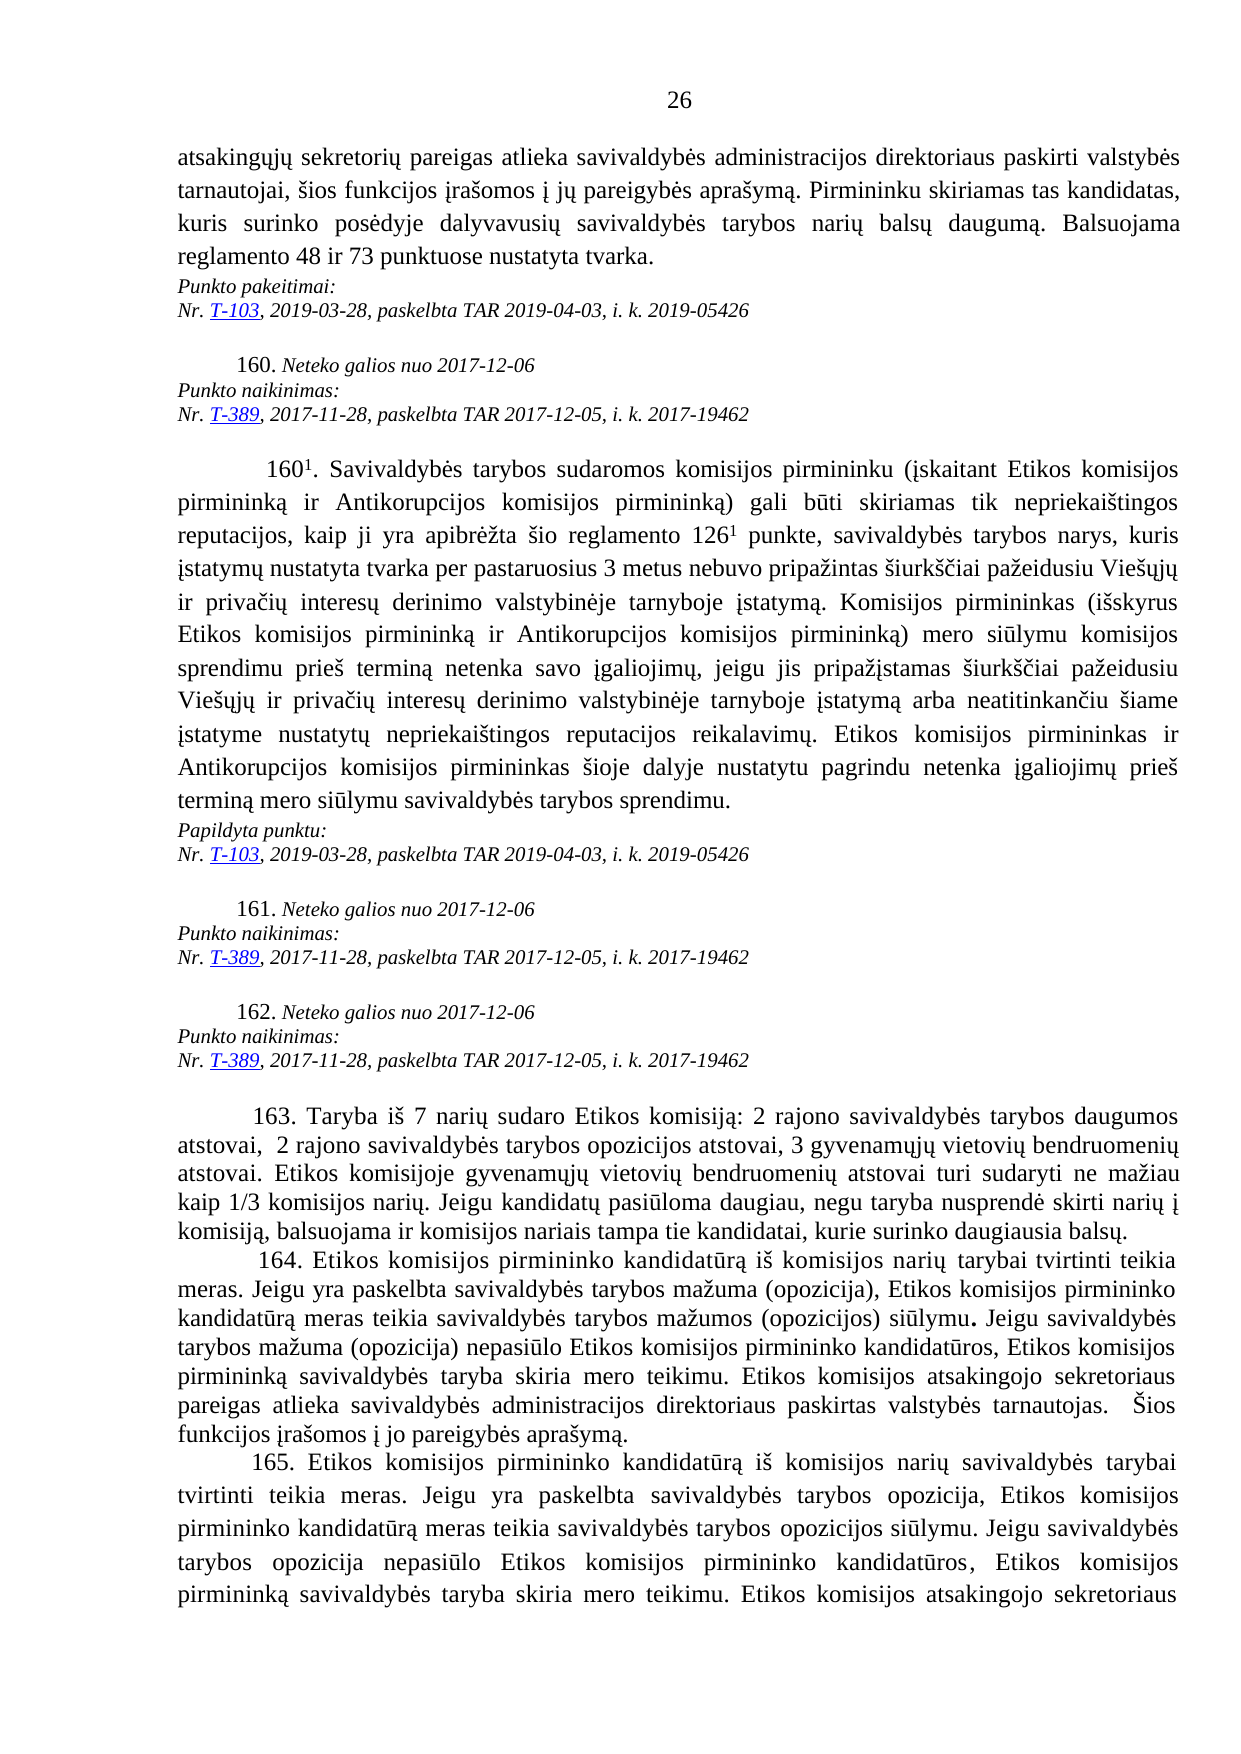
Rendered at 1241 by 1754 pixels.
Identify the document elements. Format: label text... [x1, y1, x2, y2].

text Punkto pakeitimai: [177, 274, 1181, 298]
text 162. Neteko galios nuo 2017-12-06 [177, 998, 1181, 1024]
text 161. Neteko galios nuo 2017-12-06 [177, 894, 1181, 921]
text 160. Neteko galios nuo 2017-12-06 [177, 351, 1181, 378]
text atsakingųjų sekretorių pareigas atlieka savivaldybės administracijos direktoriaus paskirti valstybės tarnautojai, šios funkcijos įrašomos į jų pareigybės aprašymą. Pirmininku skiriamas tas kandidatas, kuris surinko posėdyje dalyvavusių savivaldybės tarybos narių balsų daugumą. Balsuojama reglamento 48 ir 73 punktuose nustatyta tvarka. [177, 142, 1181, 270]
text Punkto naikinimas: [177, 378, 1181, 402]
text Papildyta punktu: [177, 818, 1181, 842]
text 163. Taryba iš 7 narių sudaro Etikos komisiją: 2 rajono savivaldybės tarybos daugumos atstovai, 2 rajono savivaldybės tarybos opozicijos atstovai, 3 gyvenamųjų vietovių bendruomenių atstovai. Etikos komisijoje gyvenamųjų vietovių bendruomenių atstovai turi sudaryti ne mažiau kaip 1/3 komisijos narių. Jeigu kandidatų pasiūloma daugiau, negu taryba nusprendė skirti narių į komisiją, balsuojama ir komisijos nariais tampa tie kandidatai, kurie surinko daugiausia balsų. [177, 1101, 1181, 1245]
text 164. Etikos komisijos pirmininko kandidatūrą iš komisijos narių tarybai tvirtinti teikia meras. Jeigu yra paskelbta savivaldybės tarybos mažuma (opozicija), Etikos komisijos pirmininko kandidatūrą meras teikia savivaldybės tarybos mažumos (opozicijos) siūlymu. Jeigu savivaldybės tarybos mažuma (opozicija) nepasiūlo Etikos komisijos pirmininko kandidatūros, Etikos komisijos pirmininką savivaldybės taryba skiria mero teikimu. Etikos komisijos atsakingojo sekretoriaus pareigas atlieka savivaldybės administracijos direktoriaus paskirtas valstybės tarnautojas. Šios funkcijos įrašomos į jo pareigybės aprašymą. [177, 1245, 1176, 1447]
text Nr. T-389, 2017-11-28, paskelbta TAR 2017-12-05, i. k. 2017-19462 [177, 402, 1181, 426]
text Nr. T-389, 2017-11-28, paskelbta TAR 2017-12-05, i. k. 2017-19462 [177, 1048, 1181, 1072]
text Punkto naikinimas: [177, 921, 1181, 945]
text 1601. Savivaldybės tarybos sudaromos komisijos pirmininku (įskaitant Etikos komisijos pirmininką ir Antikorupcijos komisijos pirmininką) gali būti skiriamas tik nepriekaištingos reputacijos, kaip ji yra apibrėžta šio reglamento 1261 punkte, savivaldybės tarybos narys, kuris įstatymų nustatyta tvarka per pastaruosius 3 metus nebuvo pripažintas šiurkščiai pažeidusiu Viešųjų ir privačių interesų derinimo valstybinėje tarnyboje įstatymą. Komisijos pirmininkas (išskyrus Etikos komisijos pirmininką ir Antikorupcijos komisijos pirmininką) mero siūlymu komisijos sprendimu prieš terminą netenka savo įgaliojimų, jeigu jis pripažįstamas šiurkščiai pažeidusiu Viešųjų ir privačių interesų derinimo valstybinėje tarnyboje įstatymą arba neatitinkančiu šiame įstatyme nustatytų nepriekaištingos reputacijos reikalavimų. Etikos komisijos pirmininkas ir Antikorupcijos komisijos pirmininkas šioje dalyje nustatytu pagrindu netenka įgaliojimų prieš terminą mero siūlymu savivaldybės tarybos sprendimu. [177, 454, 1179, 813]
text Nr. T-103, 2019-03-28, paskelbta TAR 2019-04-03, i. k. 2019-05426 [177, 842, 1181, 866]
text Nr. T-389, 2017-11-28, paskelbta TAR 2017-12-05, i. k. 2017-19462 [177, 945, 1181, 969]
text Nr. T-103, 2019-03-28, paskelbta TAR 2019-04-03, i. k. 2019-05426 [177, 298, 1181, 322]
text 165. Etikos komisijos pirmininko kandidatūrą iš komisijos narių savivaldybės tarybai tvirtinti teikia meras. Jeigu yra paskelbta savivaldybės tarybos opozicija, Etikos komisijos pirmininko kandidatūrą meras teikia savivaldybės tarybos opozicijos siūlymu. Jeigu savivaldybės tarybos opozicija nepasiūlo Etikos komisijos pirmininko kandidatūros, Etikos komisijos pirmininką savivaldybės taryba skiria mero teikimu. Etikos komisijos atsakingojo sekretoriaus [177, 1447, 1179, 1608]
text Punkto naikinimas: [177, 1024, 1181, 1048]
